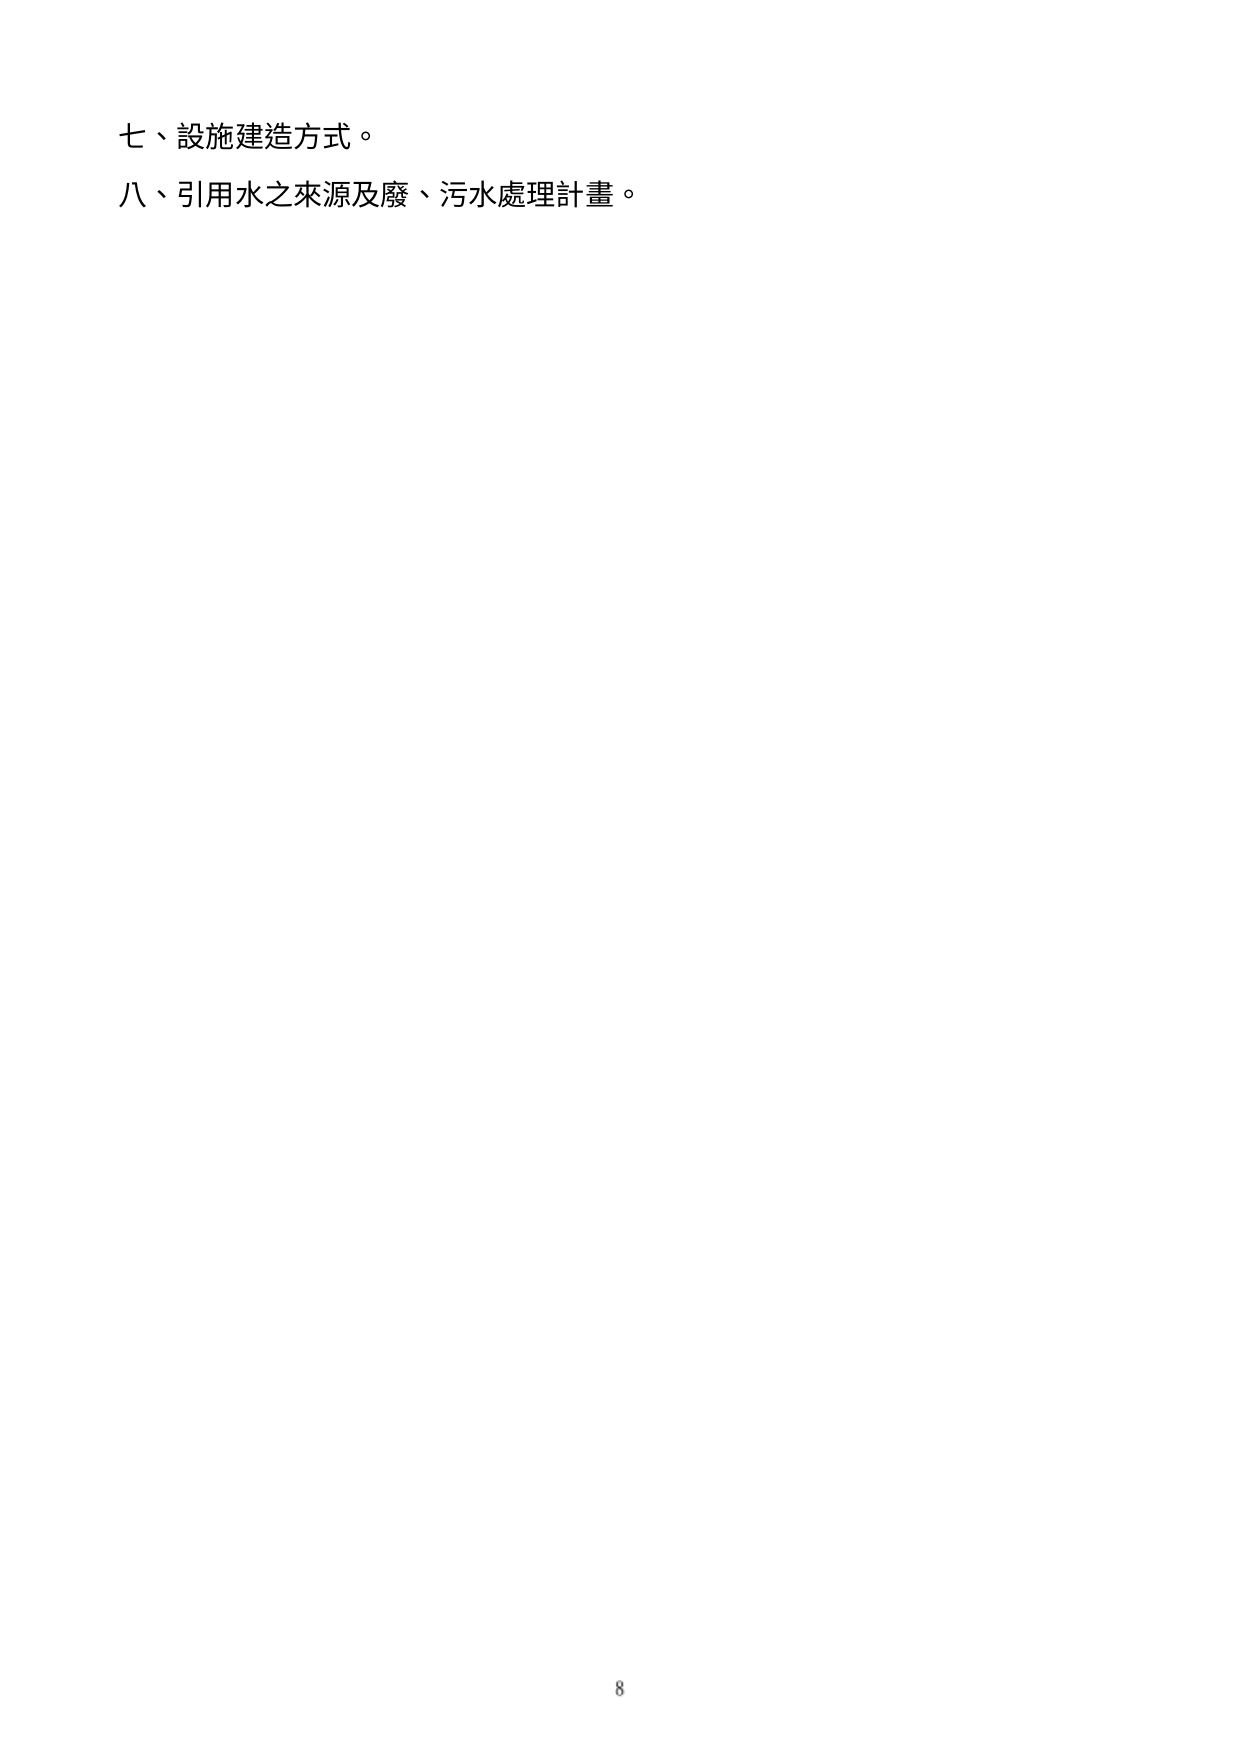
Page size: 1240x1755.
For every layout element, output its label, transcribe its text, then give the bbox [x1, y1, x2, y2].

text 七、設施建造方式。 [118, 118, 1109, 154]
text 八、引用水之來源及廢、污水處理計畫。 [118, 176, 1109, 213]
